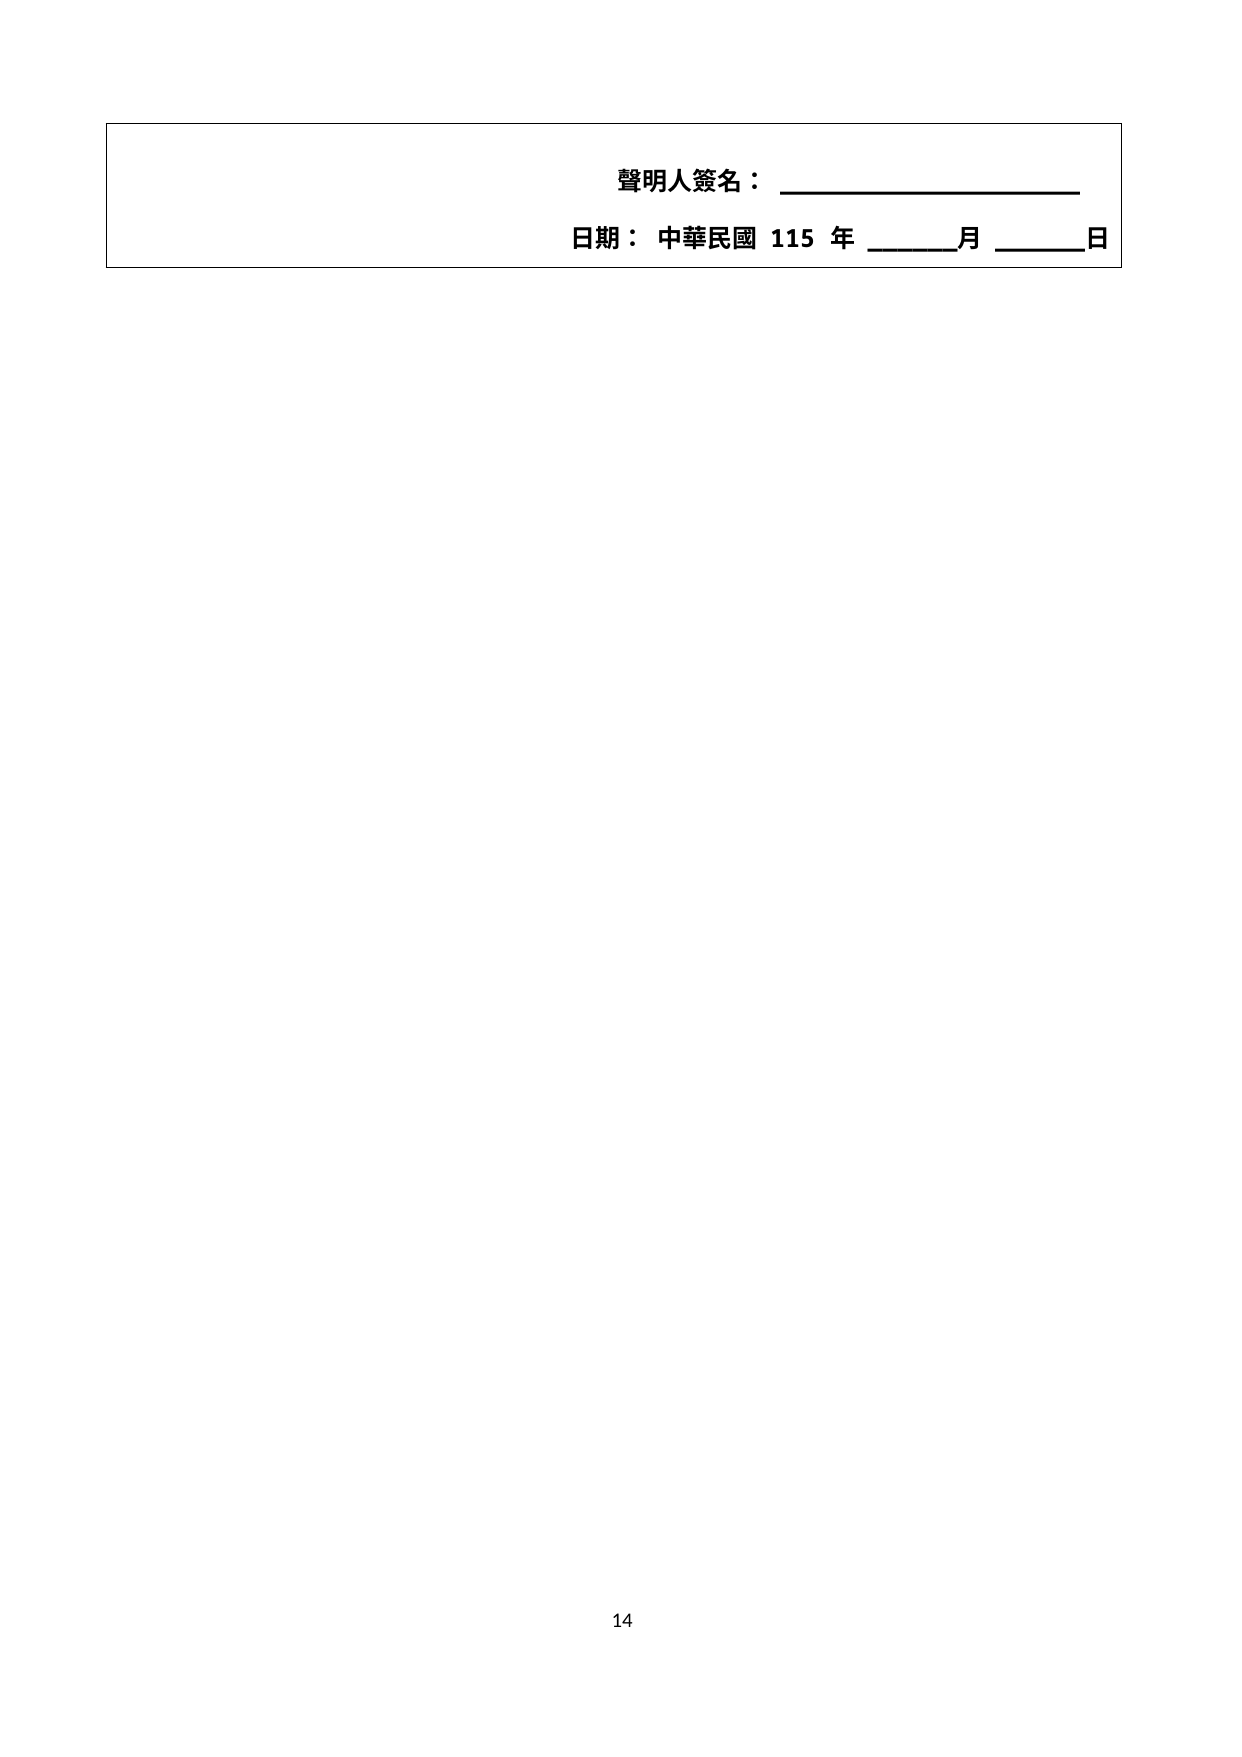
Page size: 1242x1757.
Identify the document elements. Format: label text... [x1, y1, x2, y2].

table_header 敬愛的應試教師： 本校鼓勵善用數位工具提升教學設計與專業表達，但更重視教育判斷、原創觀點與專業責任。本聲明旨在了解您於甄選資料準備過程中的 AI 使用情形。 請如實填寫；誠實揭露不作為扣分依據，重點在專業能力與實踐品質。 一、您如何使用 AI 輔助？（請擇一最為符合之情形） □ 完全原創：全程由本人獨立完成，未使用生成式 AI。 □ 靈感啟發：由本人撰寫，僅用 AI 蒐集資料、整理方向或構思架構。 □ 文字精煉：由本人撰寫，僅使用 AI 進行錯字檢查、語句修飾或格式整理。 □ 人機協作：與 AI 共同完成（如 AI 產生初稿後由本人改寫、重組與教學判斷）。 □ 其他方式： ________________________________________________ 二、AI 使用範圍（可複選） □ 教案／課程模組設計 □ 非同步課程影片腳本或教材 □ 簡報與教學素材 □ 書面資料（含自傳、理念陳述、反思） □ 其他：____________________________________________________ 三、您使用了哪些工具？ □ 未使用 □ 已使用：（例如：ChatGPT, Gemini, Claude, Copilot 或其他：________________） 四、誠信承諾與責任 原創與引用責任：本人保證提交資料之核心教育理念、教學判斷、課程決策與反思均為本人專業產出；凡引用他人資料（含 AI 生成內容）皆已適當標示，且不涉抄襲或侵權。 查核與說明責任：本人已就 AI 協助內容完成事實查核與教學可行性檢核，並對提交資料負最終責任；必要時願配合甄選單位就資料來源與製作歷程進行說明。 聲明人簽名： ____________________ 日期： 中華民國 115 年 ______月 ______日 [107, 124, 1121, 267]
